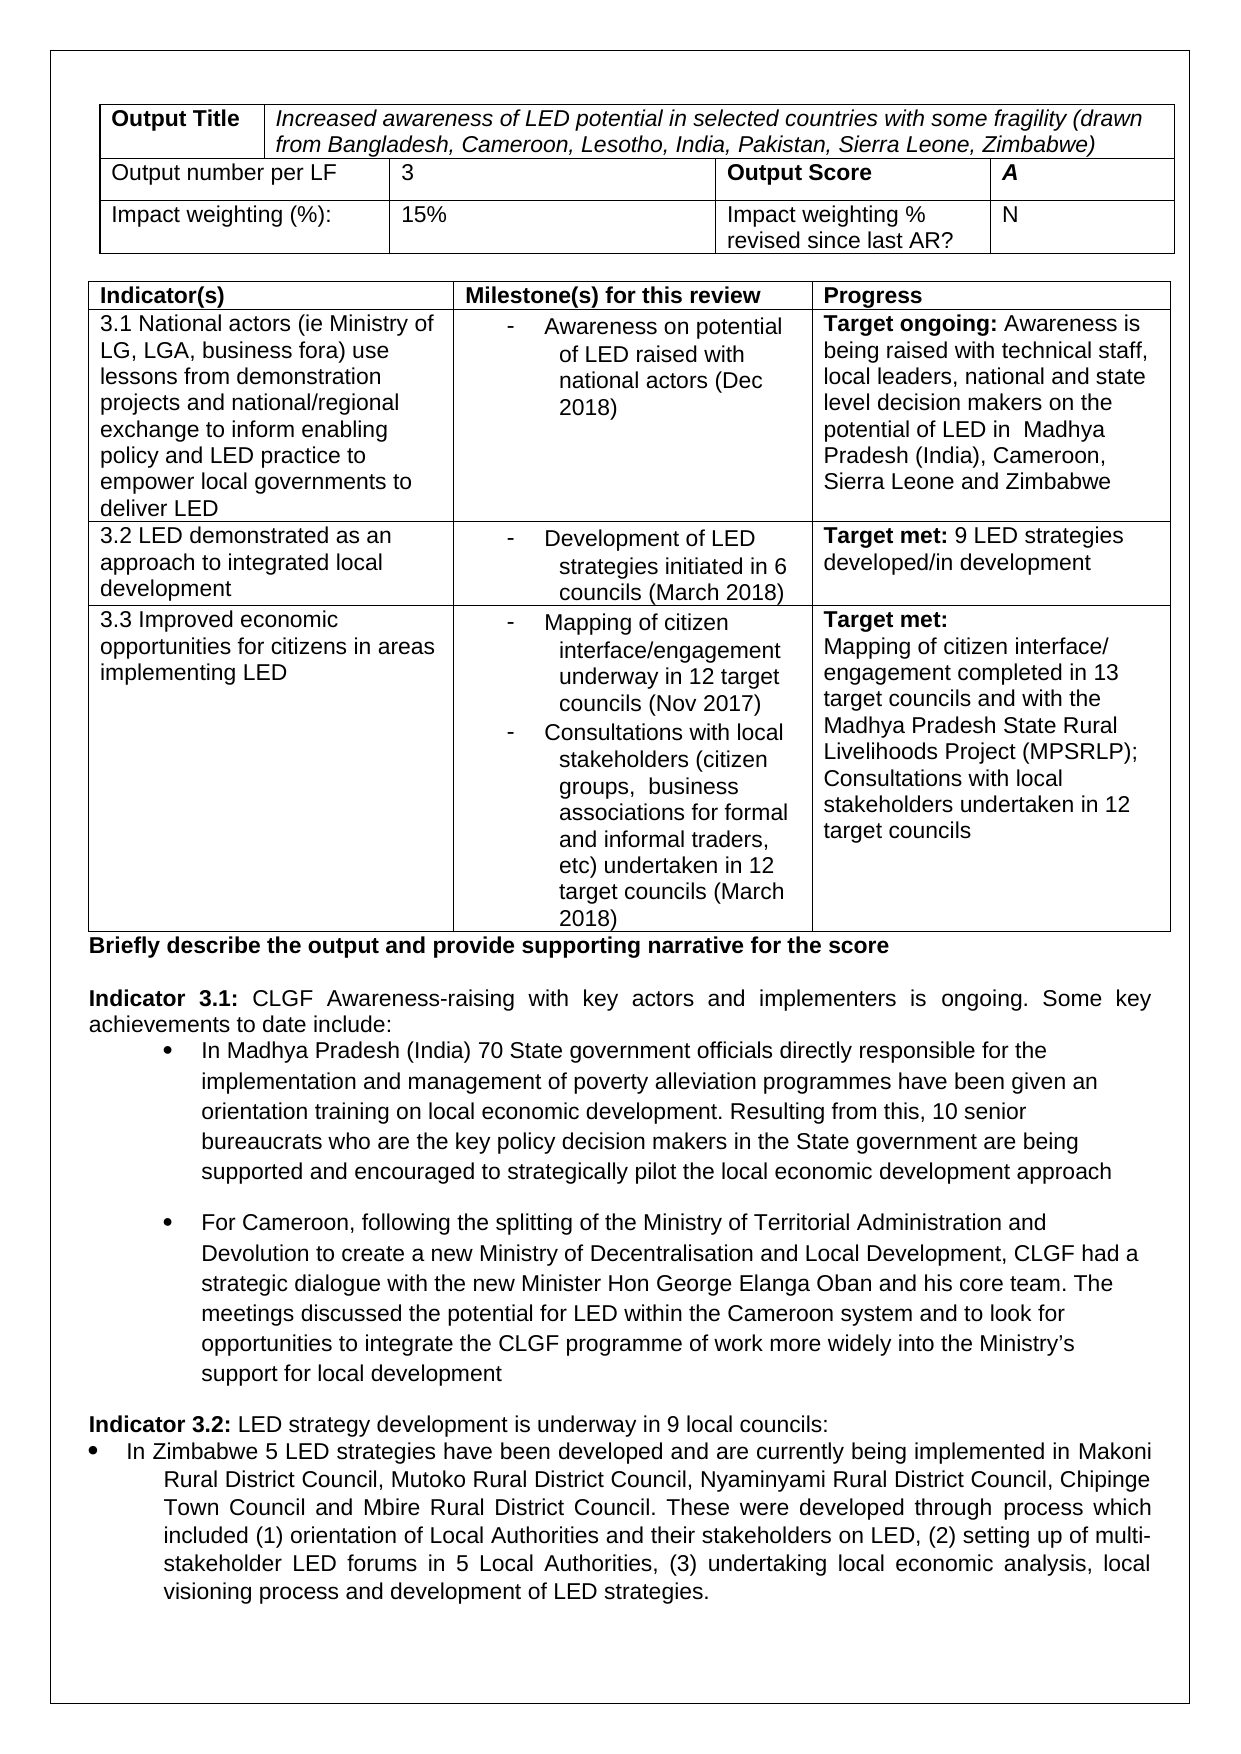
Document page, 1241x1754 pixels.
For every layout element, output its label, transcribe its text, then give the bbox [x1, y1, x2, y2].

table_cell 15% [390, 201, 715, 253]
table_cell Output number per LF [101, 159, 389, 199]
list In Madhya Pradesh (India) 70 State government officials directly responsible for the implementation and management of poverty alleviation programmes have been given an orientation training on local economic development. Resulting from this, 10 senior bureaucrats who are the key policy decision makers in the State government are being supported and encouraged to strategically pilot the local economic development approach [164, 1037, 1152, 1184]
table_header Progress [813, 282, 1170, 309]
text Briefly describe the output and provide supporting narrative for the score [89, 932, 1152, 958]
table_cell Target ongoing: Awareness is being raised with technical staff, local leaders, national and state level decision makers on the potential of LED in Madhya Pradesh (India), Cameroon, Sierra Leone and Zimbabwe [813, 310, 1170, 521]
table_cell Impact weighting % revised since last AR? [716, 201, 990, 253]
table_cell Impact weighting (%): [101, 201, 389, 253]
table_cell Output Score [716, 159, 990, 199]
table_header Output Title [101, 105, 264, 157]
table_cell 3.1 National actors (ie Ministry of LG, LGA, business fora) use lessons from demonstration projects and national/regional exchange to inform enabling policy and LED practice to empower local governments to deliver LED [89, 310, 453, 521]
table_cell 3.2 LED demonstrated as an approach to integrated local development [89, 522, 453, 605]
table_cell 3.3 Improved economic opportunities for citizens in areas implementing LED [89, 606, 453, 931]
table_cell Awareness on potential of LED raised with national actors (Dec 2018) [454, 310, 812, 521]
table_cell N [991, 201, 1174, 253]
text Indicator 3.1: CLGF Awareness-raising with key actors and implementers is ongoing. Some key achievements to date include: [89, 985, 1152, 1037]
list In Zimbabwe 5 LED strategies have been developed and are currently being implemented in Makoni Rural District Council, Mutoko Rural District Council, Nyaminyami Rural District Council, Chipinge Town Council and Mbire Rural District Council. These were developed through process which included (1) orientation of Local Authorities and their stakeholders on LED, (2) setting up of multi-stakeholder LED forums in 5 Local Authorities, (3) undertaking local economic analysis, local visioning process and development of LED strategies. [89, 1438, 1152, 1604]
table_header Indicator(s) [89, 282, 453, 309]
table_cell 3 [390, 159, 715, 199]
table_cell A [991, 159, 1174, 199]
table_header Increased awareness of LED potential in selected countries with some fragility (drawn from Bangladesh, Cameroon, Lesotho, India, Pakistan, Sierra Leone, Zimbabwe) [265, 105, 1174, 157]
table_cell Mapping of citizen interface/engagement underway in 12 target councils (Nov 2017) Consultations with local stakeholders (citizen groups, business associations for formal and informal traders, etc) undertaken in 12 target councils (March 2018) [454, 606, 812, 931]
list For Cameroon, following the splitting of the Ministry of Territorial Administration and Devolution to create a new Ministry of Decentralisation and Local Development, CLGF had a strategic dialogue with the new Minister Hon George Elanga Oban and his core team. The meetings discussed the potential for LED within the Cameroon system and to look for opportunities to integrate the CLGF programme of work more widely into the Ministry’s support for local development [164, 1209, 1152, 1387]
table_cell Target met: Mapping of citizen interface/ engagement completed in 13 target councils and with the Madhya Pradesh State Rural Livelihoods Project (MPSRLP); Consultations with local stakeholders undertaken in 12 target councils [813, 606, 1170, 931]
table_header Milestone(s) for this review [454, 282, 812, 309]
text Indicator 3.2: LED strategy development is underway in 9 local councils: [89, 1411, 1152, 1438]
table_cell Development of LED strategies initiated in 6 councils (March 2018) [454, 522, 812, 605]
table_cell Target met: 9 LED strategies developed/in development [813, 522, 1170, 605]
